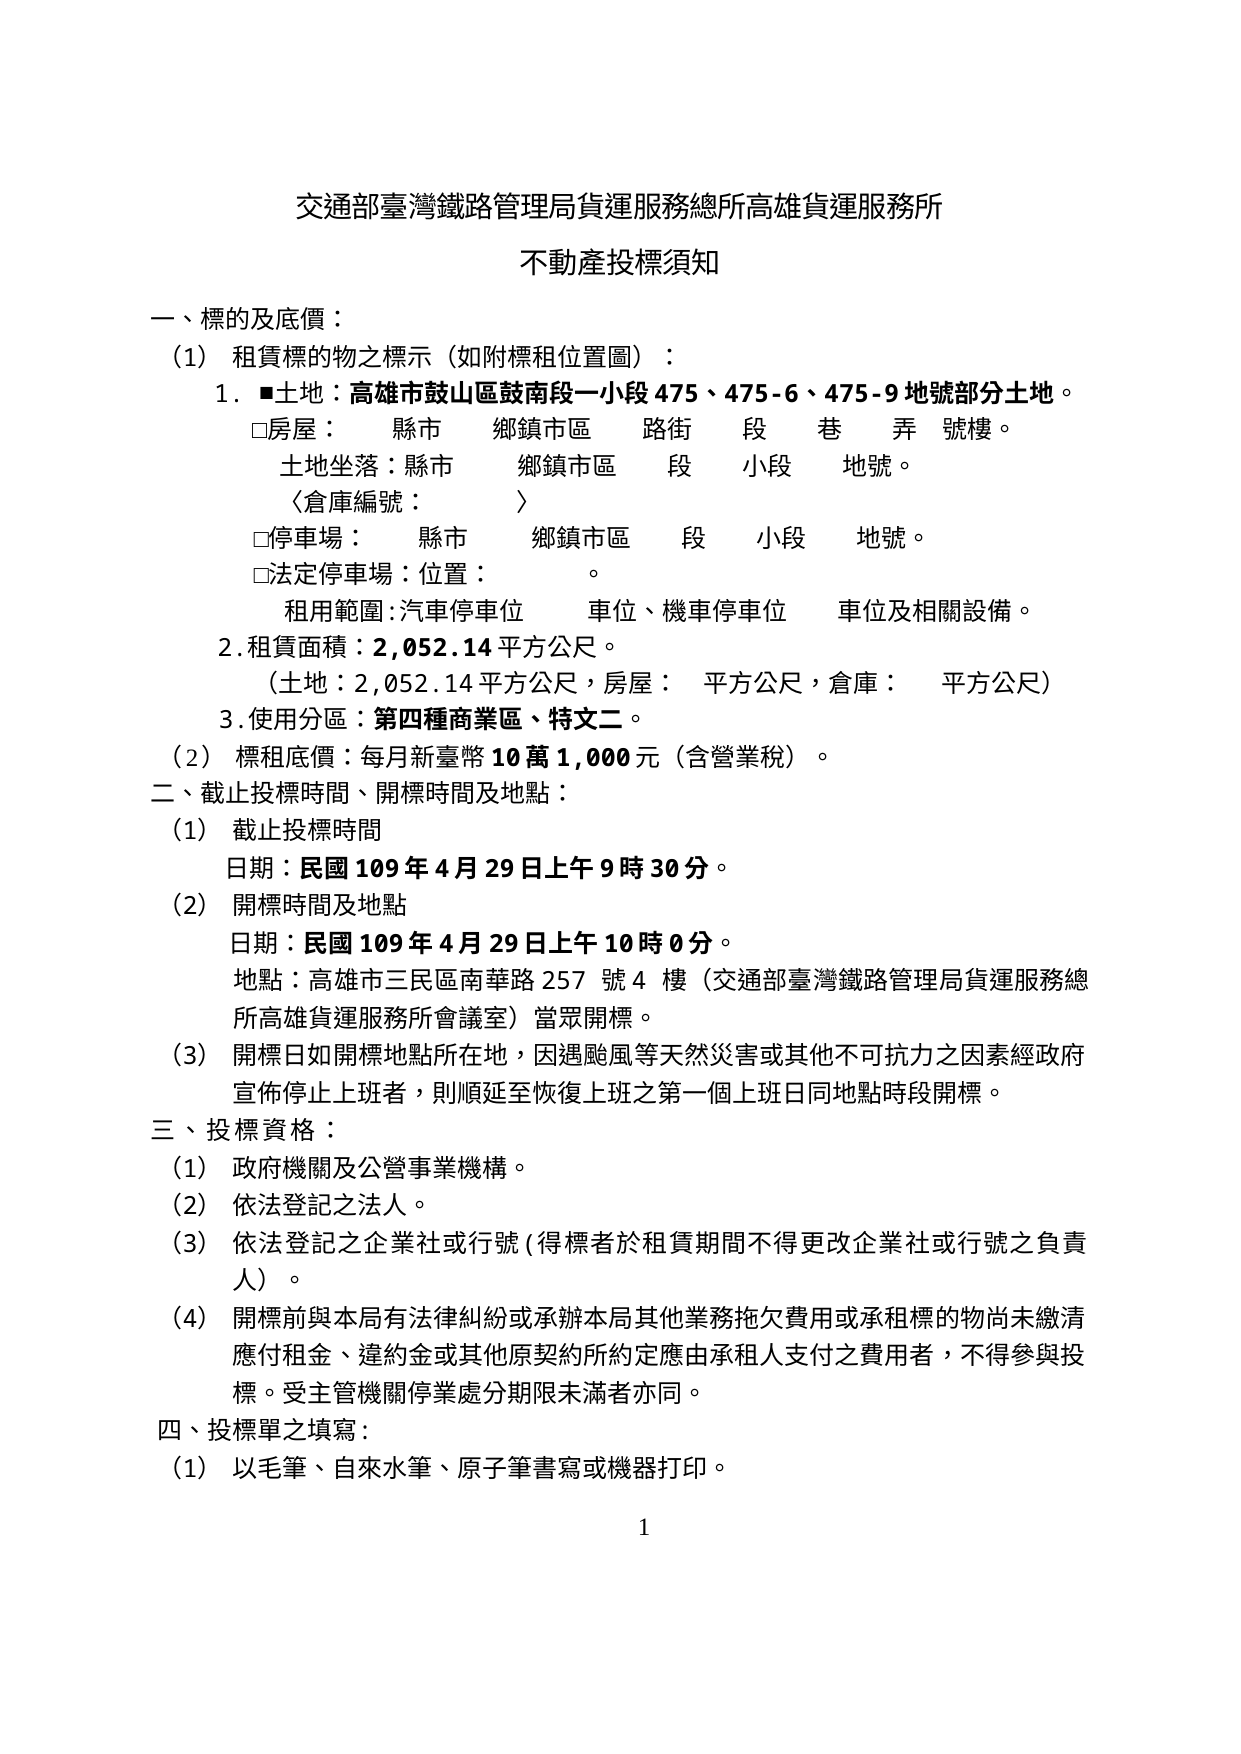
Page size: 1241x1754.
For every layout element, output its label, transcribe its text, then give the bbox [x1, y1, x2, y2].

text 日期：民國109年4月29日上午9時30分。 [224, 847, 1090, 885]
list 以毛筆、自來水筆、原子筆書寫或機器打印。 [157, 1447, 1088, 1485]
text □法定停車場：位置： 。 [214, 555, 1090, 591]
text 地點：高雄市三民區南華路257 號4 樓（交通部臺灣鐵路管理局貨運服務總所高雄貨運服務所會議室）當眾開標。 [233, 960, 1090, 1035]
text 3.使用分區：第四種商業區、特文二。 [197, 700, 1090, 736]
text □房屋： 縣市 鄉鎮市區 路街 段 巷 弄 號樓。 [252, 410, 1090, 446]
text 2.租賃面積：2,052.14平方公尺。 [197, 627, 1090, 663]
text 二、截止投標時間、開標時間及地點： [150, 773, 1090, 810]
text 三、投標資格： [150, 1110, 1090, 1147]
text 一、標的及底價： [150, 300, 1090, 336]
text 四、投標單之填寫: [157, 1410, 1090, 1447]
text 〈倉庫編號： 〉 [216, 482, 1090, 518]
text 交通部臺灣鐵路管理局貨運服務總所高雄貨運服務所 [149, 187, 1090, 225]
list 標租底價：每月新臺幣10萬1,000元（含營業稅）。 [157, 736, 1088, 773]
text 不動產投標須知 [149, 243, 1090, 281]
text 租用範圍:汽車停車位 車位、機車停車位 車位及相關設備。 [282, 591, 1090, 627]
list 依法登記之法人。 [157, 1185, 1088, 1222]
list 開標日如開標地點所在地，因遇颱風等天然災害或其他不可抗力之因素經政府宣佈停止上班者，則順延至恢復上班之第一個上班日同地點時段開標。 [157, 1035, 1088, 1110]
list 租賃標的物之標示（如附標租位置圖）： [157, 336, 1088, 373]
list 開標前與本局有法律糾紛或承辦本局其他業務拖欠費用或承租標的物尚未繳清應付租金、違約金或其他原契約所約定應由承租人支付之費用者，不得參與投標。受主管機關停業處分期限未滿者亦同。 [157, 1297, 1088, 1410]
text 日期：民國109年4月29日上午10時0分。 [226, 922, 1090, 960]
text （土地：2,052.14平方公尺，房屋： 平方公尺，倉庫： 平方公尺） [197, 663, 1090, 700]
text □停車場： 縣市 鄉鎮市區 段 小段 地號。 [253, 518, 1090, 555]
list 開標時間及地點 [157, 885, 1088, 922]
text 土地坐落：縣市 鄉鎮市區 段 小段 地號。 [279, 446, 1090, 482]
list 政府機關及公營事業機構。 [157, 1147, 1088, 1185]
text 1. ■土地：高雄市鼓山區鼓南段一小段475、475-6、475-9地號部分土地。 [214, 373, 1090, 410]
list 截止投標時間 [157, 810, 1088, 847]
list 依法登記之企業社或行號(得標者於租賃期間不得更改企業社或行號之負責人）。 [157, 1222, 1088, 1297]
